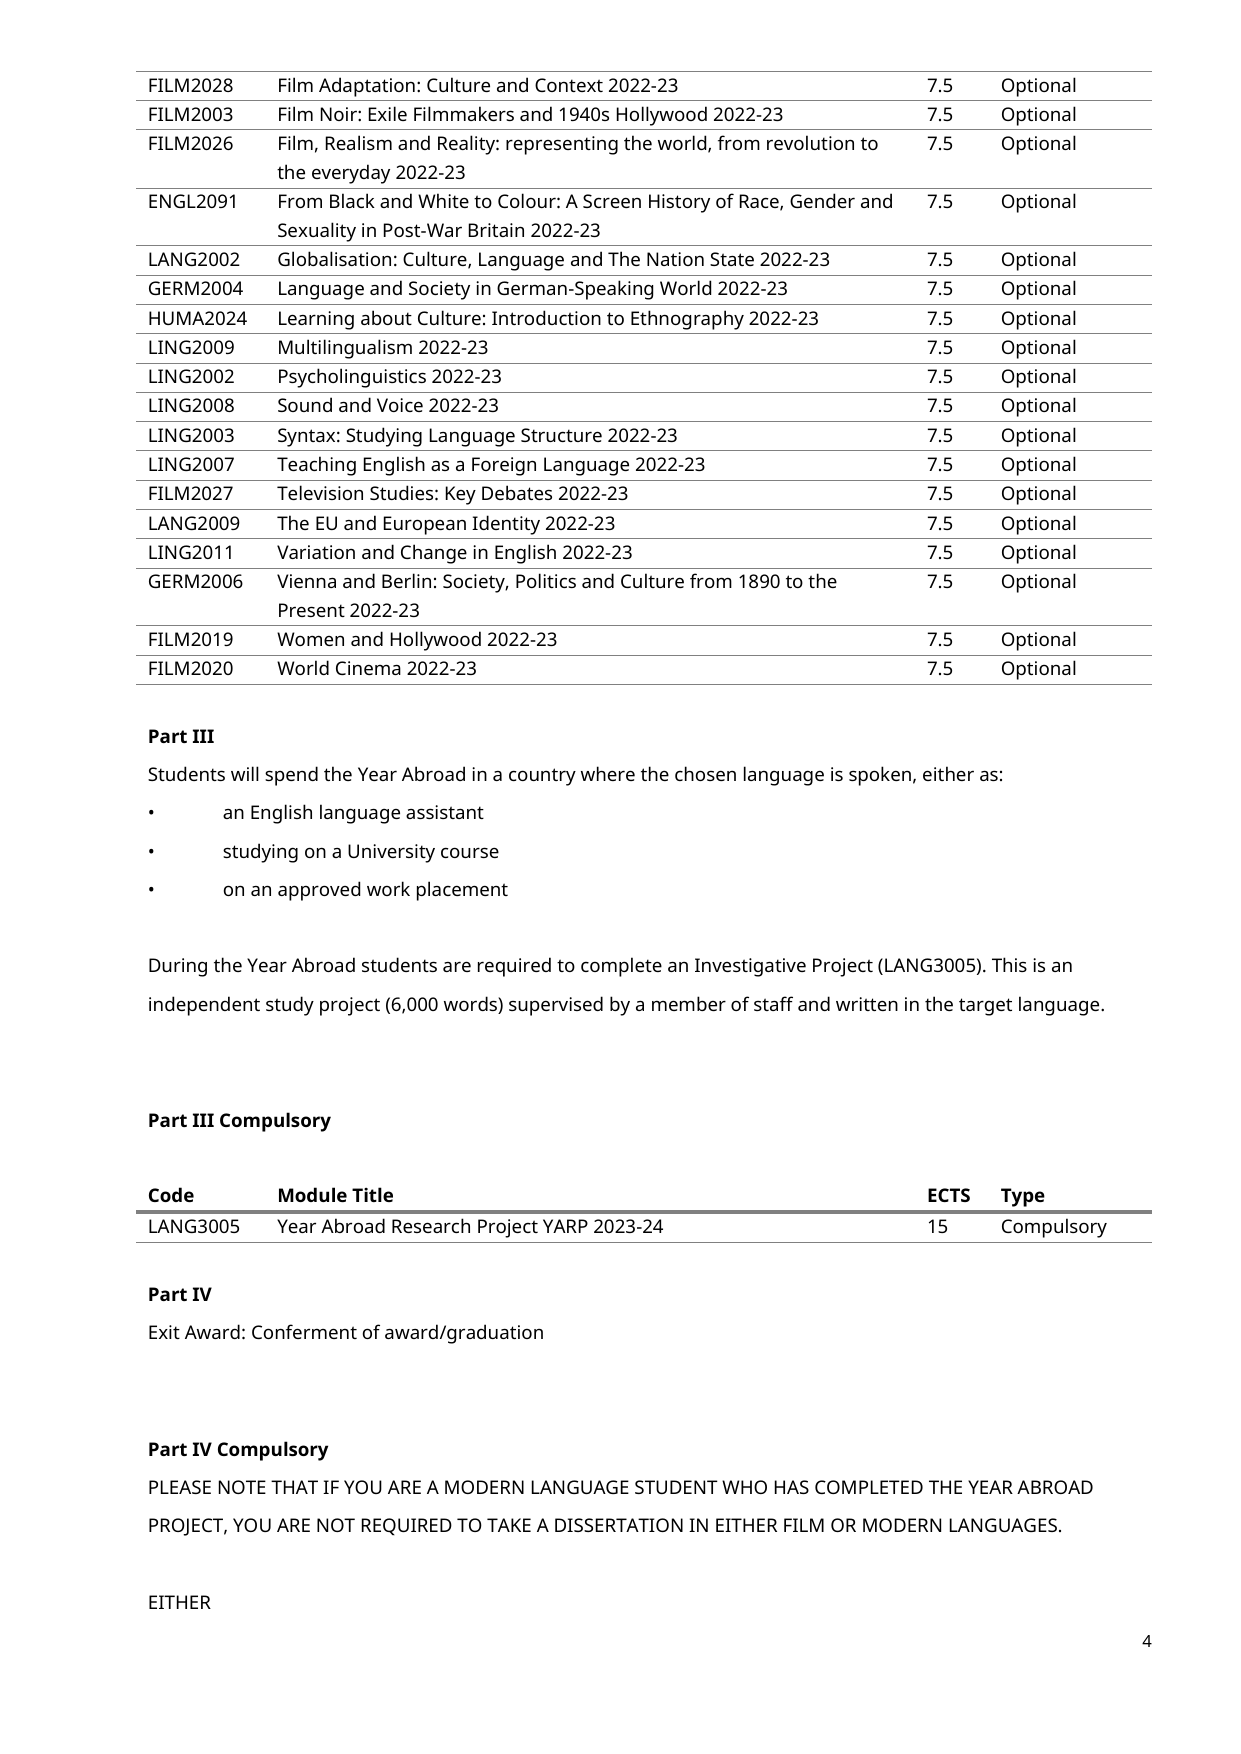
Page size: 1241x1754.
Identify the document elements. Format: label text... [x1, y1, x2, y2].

table_cell FILM2003 [136, 101, 266, 129]
table_cell Code [136, 1182, 266, 1210]
table_cell LING2003 [136, 422, 266, 450]
table_cell Psycholinguistics 2022-23 [266, 364, 916, 392]
table_cell Part IV Exit Award: Conferment of award/graduation [136, 1243, 1152, 1398]
table_cell Optional [989, 481, 1152, 509]
table_cell 7.5 [916, 451, 989, 479]
table_cell HUMA2024 [136, 305, 266, 333]
table_cell LING2008 [136, 393, 266, 421]
table_cell 7.5 [916, 276, 989, 304]
table_cell Optional [989, 569, 1152, 625]
table_cell FILM2026 [136, 130, 266, 187]
table_cell Learning about Culture: Introduction to Ethnography 2022-23 [266, 305, 916, 333]
table_cell ENGL2091 [136, 189, 266, 245]
table_cell Sound and Voice 2022-23 [266, 393, 916, 421]
table_cell Optional [989, 539, 1152, 567]
table_cell LANG2009 [136, 510, 266, 538]
table_cell LING2009 [136, 334, 266, 362]
table_cell Optional [989, 130, 1152, 187]
table_cell Syntax: Studying Language Structure 2022-23 [266, 422, 916, 450]
table_cell Multilingualism 2022-23 [266, 334, 916, 362]
table_cell Part III Compulsory [136, 1070, 1152, 1182]
table_cell 7.5 [916, 305, 989, 333]
table_cell Optional [989, 656, 1152, 684]
table_cell Optional [989, 101, 1152, 129]
table_cell Optional [989, 334, 1152, 362]
table_cell Optional [989, 276, 1152, 304]
table_cell 7.5 [916, 626, 989, 655]
table_cell World Cinema 2022-23 [266, 656, 916, 684]
table_cell Optional [989, 422, 1152, 450]
table_cell 7.5 [916, 72, 989, 100]
table_cell Optional [989, 246, 1152, 275]
table_cell Vienna and Berlin: Society, Politics and Culture from 1890 to the Present 2022-23 [266, 569, 916, 625]
table_cell GERM2006 [136, 569, 266, 625]
table_cell 15 [916, 1214, 989, 1242]
table_cell ECTS [916, 1182, 989, 1210]
table_cell 7.5 [916, 656, 989, 684]
table_cell 7.5 [916, 539, 989, 567]
table_cell Optional [989, 72, 1152, 100]
table_cell FILM2020 [136, 656, 266, 684]
table_cell 7.5 [916, 422, 989, 450]
table_cell Optional [989, 393, 1152, 421]
table_cell The EU and European Identity 2022-23 [266, 510, 916, 538]
table_cell LANG2002 [136, 246, 266, 275]
table_cell 7.5 [916, 569, 989, 625]
table_cell 7.5 [916, 189, 989, 245]
table_cell Optional [989, 451, 1152, 479]
table_cell Type [989, 1182, 1152, 1210]
table_cell LANG3005 [136, 1214, 266, 1242]
table_cell From Black and White to Colour: A Screen History of Race, Gender and Sexuality in Post-War Britain 2022-23 [266, 189, 916, 245]
table_cell Year Abroad Research Project YARP 2023-24 [266, 1214, 916, 1242]
table_cell Optional [989, 305, 1152, 333]
table_cell 7.5 [916, 364, 989, 392]
table_cell Film Noir: Exile Filmmakers and 1940s Hollywood 2022-23 [266, 101, 916, 129]
table_cell FILM2027 [136, 481, 266, 509]
table_cell Optional [989, 626, 1152, 655]
table_cell 7.5 [916, 510, 989, 538]
table_cell 7.5 [916, 334, 989, 362]
table_cell 7.5 [916, 246, 989, 275]
table_cell Compulsory [989, 1214, 1152, 1242]
table_cell Women and Hollywood 2022-23 [266, 626, 916, 655]
table_cell Part IV Compulsory PLEASE NOTE THAT IF YOU ARE A MODERN LANGUAGE STUDENT WHO HAS COMPLETED THE YEAR ABROAD PROJECT, YOU ARE NOT REQUIRED TO TAKE A DISSERTATION IN EITHER FILM OR MODERN LANGUAGES. EITHER [136, 1398, 1152, 1614]
table_cell 7.5 [916, 130, 989, 187]
table_cell Optional [989, 189, 1152, 245]
table_cell LING2011 [136, 539, 266, 567]
table_cell Optional [989, 510, 1152, 538]
table_cell Film, Realism and Reality: representing the world, from revolution to the everyday 2022-23 [266, 130, 916, 187]
table_cell 7.5 [916, 393, 989, 421]
table_cell Language and Society in German-Speaking World 2022-23 [266, 276, 916, 304]
table_cell LING2007 [136, 451, 266, 479]
table_cell 7.5 [916, 101, 989, 129]
table_cell FILM2028 [136, 72, 266, 100]
table_cell Module Title [266, 1182, 916, 1210]
table_cell Variation and Change in English 2022-23 [266, 539, 916, 567]
table_cell GERM2004 [136, 276, 266, 304]
table_cell Television Studies: Key Debates 2022-23 [266, 481, 916, 509]
table_cell 7.5 [916, 481, 989, 509]
table_cell Part III Students will spend the Year Abroad in a country where the chosen language is spoken, either as: • an English language assistant • studying on a University course • on an approved work placement During the Year Abroad students are required to complete an Investigative Project (LANG3005). This is an independent study project (6,000 words) supervised by a member of staff and written in the target language. [136, 685, 1152, 1069]
table_cell Film Adaptation: Culture and Context 2022-23 [266, 72, 916, 100]
table_cell Optional [989, 364, 1152, 392]
table_cell FILM2019 [136, 626, 266, 655]
table_cell Teaching English as a Foreign Language 2022-23 [266, 451, 916, 479]
table_cell LING2002 [136, 364, 266, 392]
table_cell Globalisation: Culture, Language and The Nation State 2022-23 [266, 246, 916, 275]
